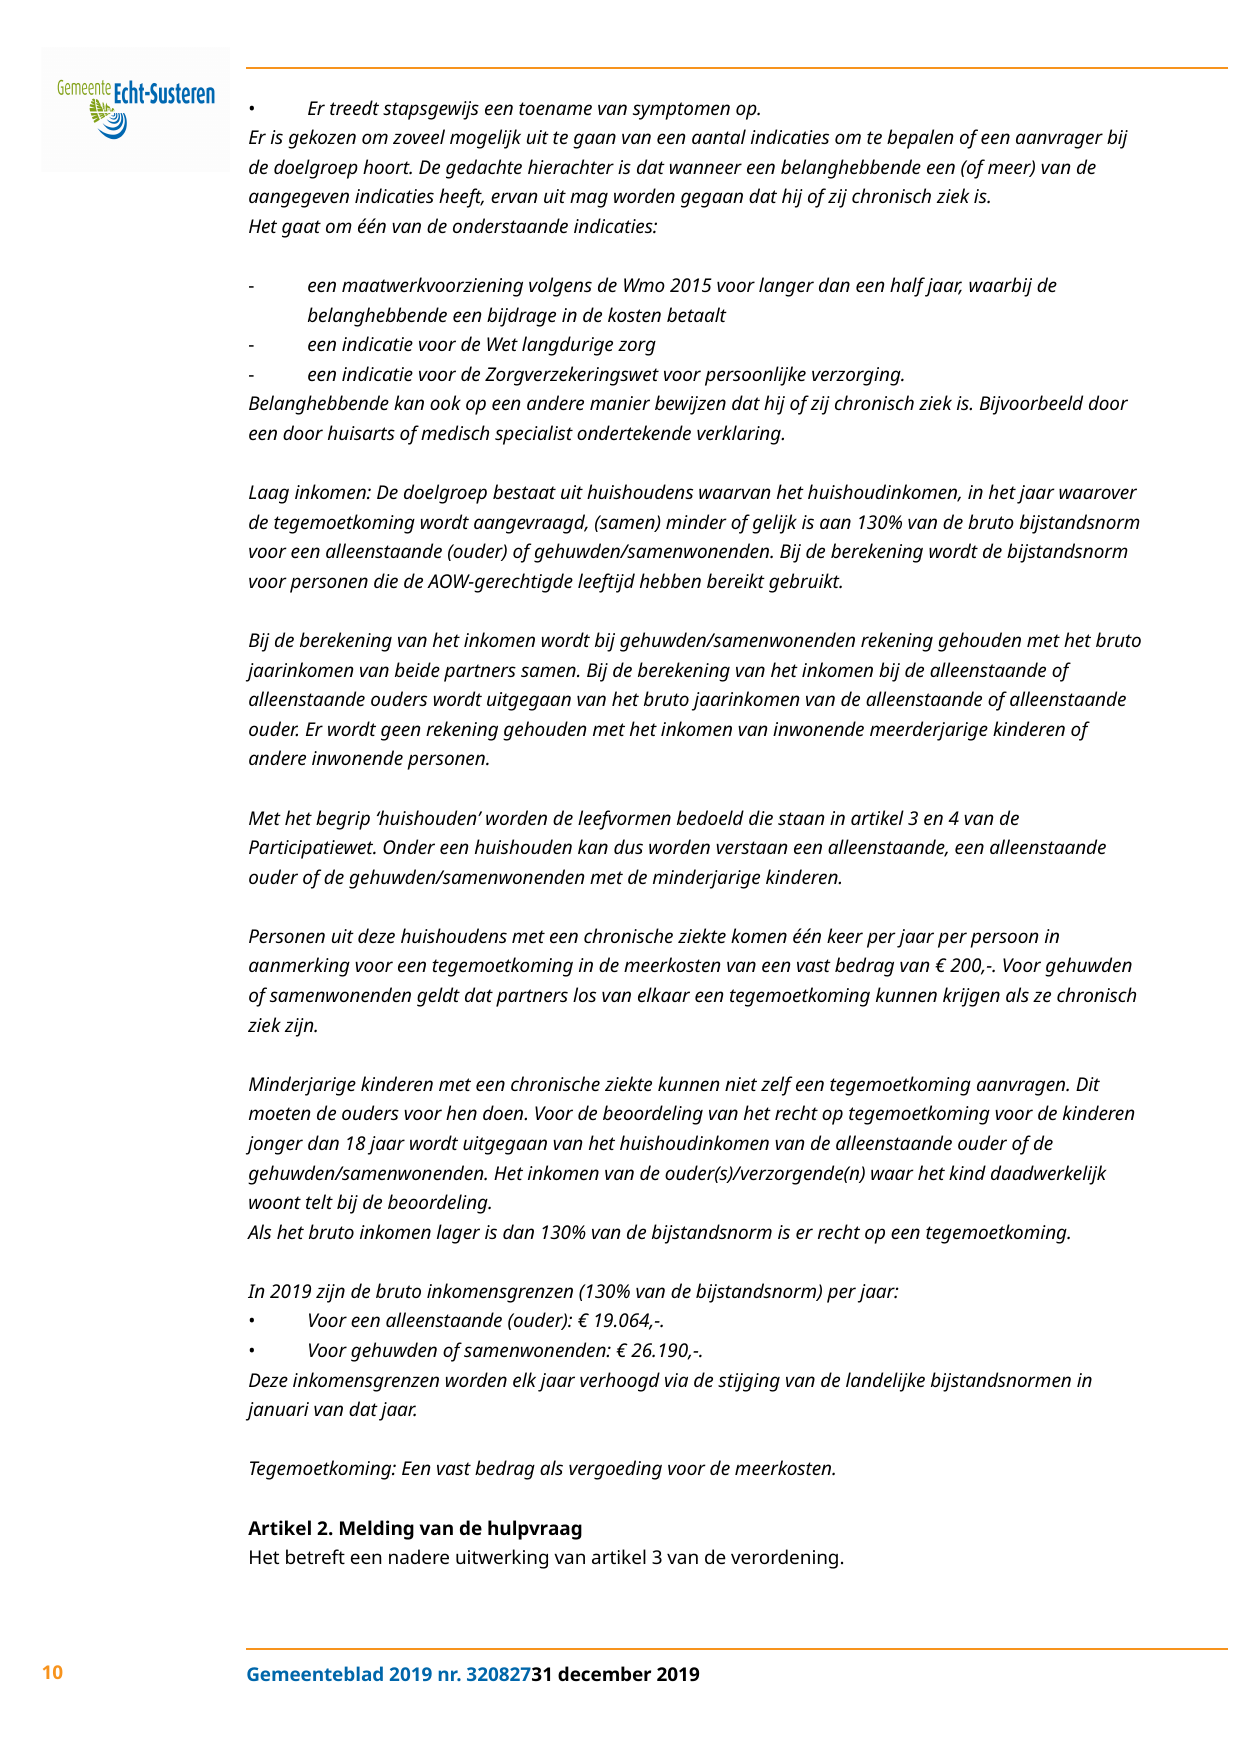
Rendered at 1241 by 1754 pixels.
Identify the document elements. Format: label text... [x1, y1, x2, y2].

text Laag inkomen: De doelgroep bestaat uit huishoudens waarvan het huishoudinkomen, in het jaar waarover de tegemoetkoming wordt aangevraagd, (samen) minder of gelijk is aan 130% van de bruto bijstandsnorm voor een alleenstaande (ouder) of gehuwden/samenwonenden. Bij de berekening wordt de bijstandsnorm voor personen die de AOW-gerechtigde leeftijd hebben bereikt gebruikt. [248, 479, 1152, 594]
list een indicatie voor de Zorgverzekeringswet voor persoonlijke verzorging. [248, 361, 1152, 387]
list een maatwerkvoorziening volgens de Wmo 2015 voor langer dan een half jaar, waarbij de belanghebbende een bijdrage in de kosten betaalt [248, 272, 1152, 328]
list Er treedt stapsgewijs een toename van symptomen op. [248, 95, 1152, 121]
text Het gaat om één van de onderstaande indicaties: [248, 213, 1152, 239]
text Als het bruto inkomen lager is dan 130% van de bijstandsnorm is er recht op een tegemoetkoming. [248, 1219, 1152, 1245]
text Belanghebbende kan ook op een andere manier bewijzen dat hij of zij chronisch ziek is. Bijvoorbeeld door een door huisarts of medisch specialist ondertekende verklaring. [248, 391, 1152, 446]
list een indicatie voor de Wet langdurige zorg [248, 331, 1152, 357]
text Er is gekozen om zoveel mogelijk uit te gaan van een aantal indicaties om te bepalen of een aanvrager bij de doelgroep hoort. De gedachte hierachter is dat wanneer een belanghebbende een (of meer) van de aangegeven indicaties heeft, ervan uit mag worden gegaan dat hij of zij chronisch ziek is. [248, 124, 1152, 209]
text In 2019 zijn de bruto inkomensgrenzen (130% van de bijstandsnorm) per jaar: [248, 1278, 1152, 1304]
text Het betreft een nadere uitwerking van artikel 3 van de verordening. [248, 1544, 1152, 1570]
text Minderjarige kinderen met een chronische ziekte kunnen niet zelf een tegemoetkoming aanvragen. Dit moeten de ouders voor hen doen. Voor de beoordeling van het recht op tegemoetkoming voor de kinderen jonger dan 18 jaar wordt uitgegaan van het huishoudinkomen van de alleenstaande ouder of de gehuwden/samenwonenden. Het inkomen van de ouder(s)/verzorgende(n) waar het kind daadwerkelijk woont telt bij de beoordeling. [248, 1071, 1152, 1215]
list Voor een alleenstaande (ouder): € 19.064,-. [248, 1308, 1152, 1333]
text Tegemoetkoming: Een vast bedrag als vergoeding voor de meerkosten. [248, 1456, 1152, 1481]
list Voor gehuwden of samenwonenden: € 26.190,-. [248, 1337, 1152, 1363]
text Bij de berekening van het inkomen wordt bij gehuwden/samenwonenden rekening gehouden met het bruto jaarinkomen van beide partners samen. Bij de berekening van het inkomen bij de alleenstaande of alleenstaande ouders wordt uitgegaan van het bruto jaarinkomen van de alleenstaande of alleenstaande ouder. Er wordt geen rekening gehouden met het inkomen van inwonende meerderjarige kinderen of andere inwonende personen. [248, 627, 1152, 771]
text Deze inkomensgrenzen worden elk jaar verhoogd via de stijging van de landelijke bijstandsnormen in januari van dat jaar. [248, 1367, 1152, 1422]
text Personen uit deze huishoudens met een chronische ziekte komen één keer per jaar per persoon in aanmerking voor een tegemoetkoming in de meerkosten van een vast bedrag van € 200,-. Voor gehuwden of samenwonenden geldt dat partners los van elkaar een tegemoetkoming kunnen krijgen als ze chronisch ziek zijn. [248, 923, 1152, 1038]
picture [41, 47, 231, 172]
text Met het begrip ‘huishouden’ worden de leefvormen bedoeld die staan in artikel 3 en 4 van de Participatiewet. Onder een huishouden kan dus worden verstaan een alleenstaande, een alleenstaande ouder of de gehuwden/samenwonenden met de minderjarige kinderen. [248, 805, 1152, 890]
text Artikel 2. Melding van de hulpvraag [248, 1515, 1152, 1541]
